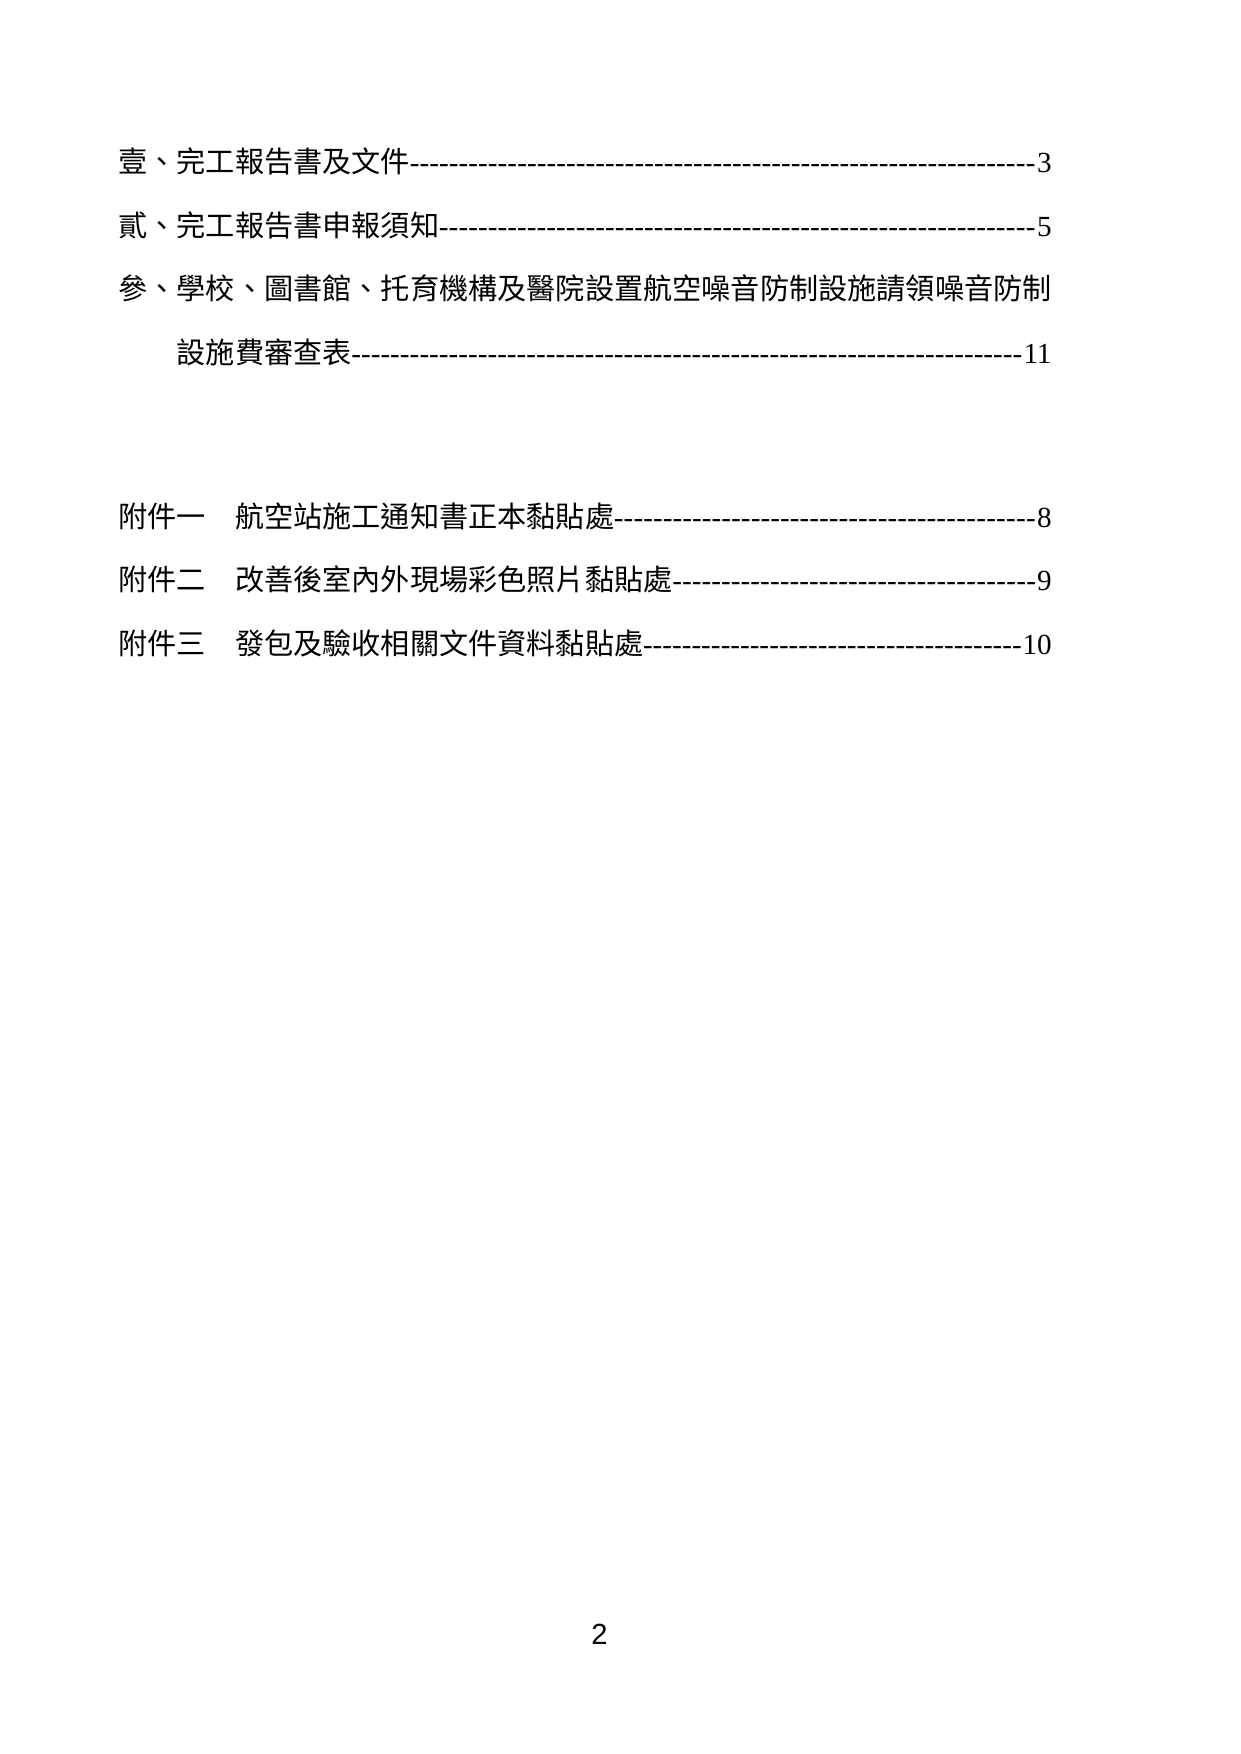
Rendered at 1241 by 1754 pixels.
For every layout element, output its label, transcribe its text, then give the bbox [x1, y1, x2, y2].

text 附件三 發包及驗收相關文件資料黏貼處 10 [118, 620, 1122, 662]
text 附件一 航空站施工通知書正本黏貼處 8 [118, 493, 1122, 536]
text 參、學校、圖書館、托育機構及醫院設置航空噪音防制設施請領噪音防制 [118, 266, 1122, 308]
text 貳、完工報告書申報須知 5 [118, 202, 1122, 245]
text 附件二 改善後室內外現場彩色照片黏貼處 9 [118, 557, 1122, 599]
text 設施費審查表 11 [118, 329, 1122, 372]
text 壹、完工報告書及文件 3 [118, 139, 1122, 181]
